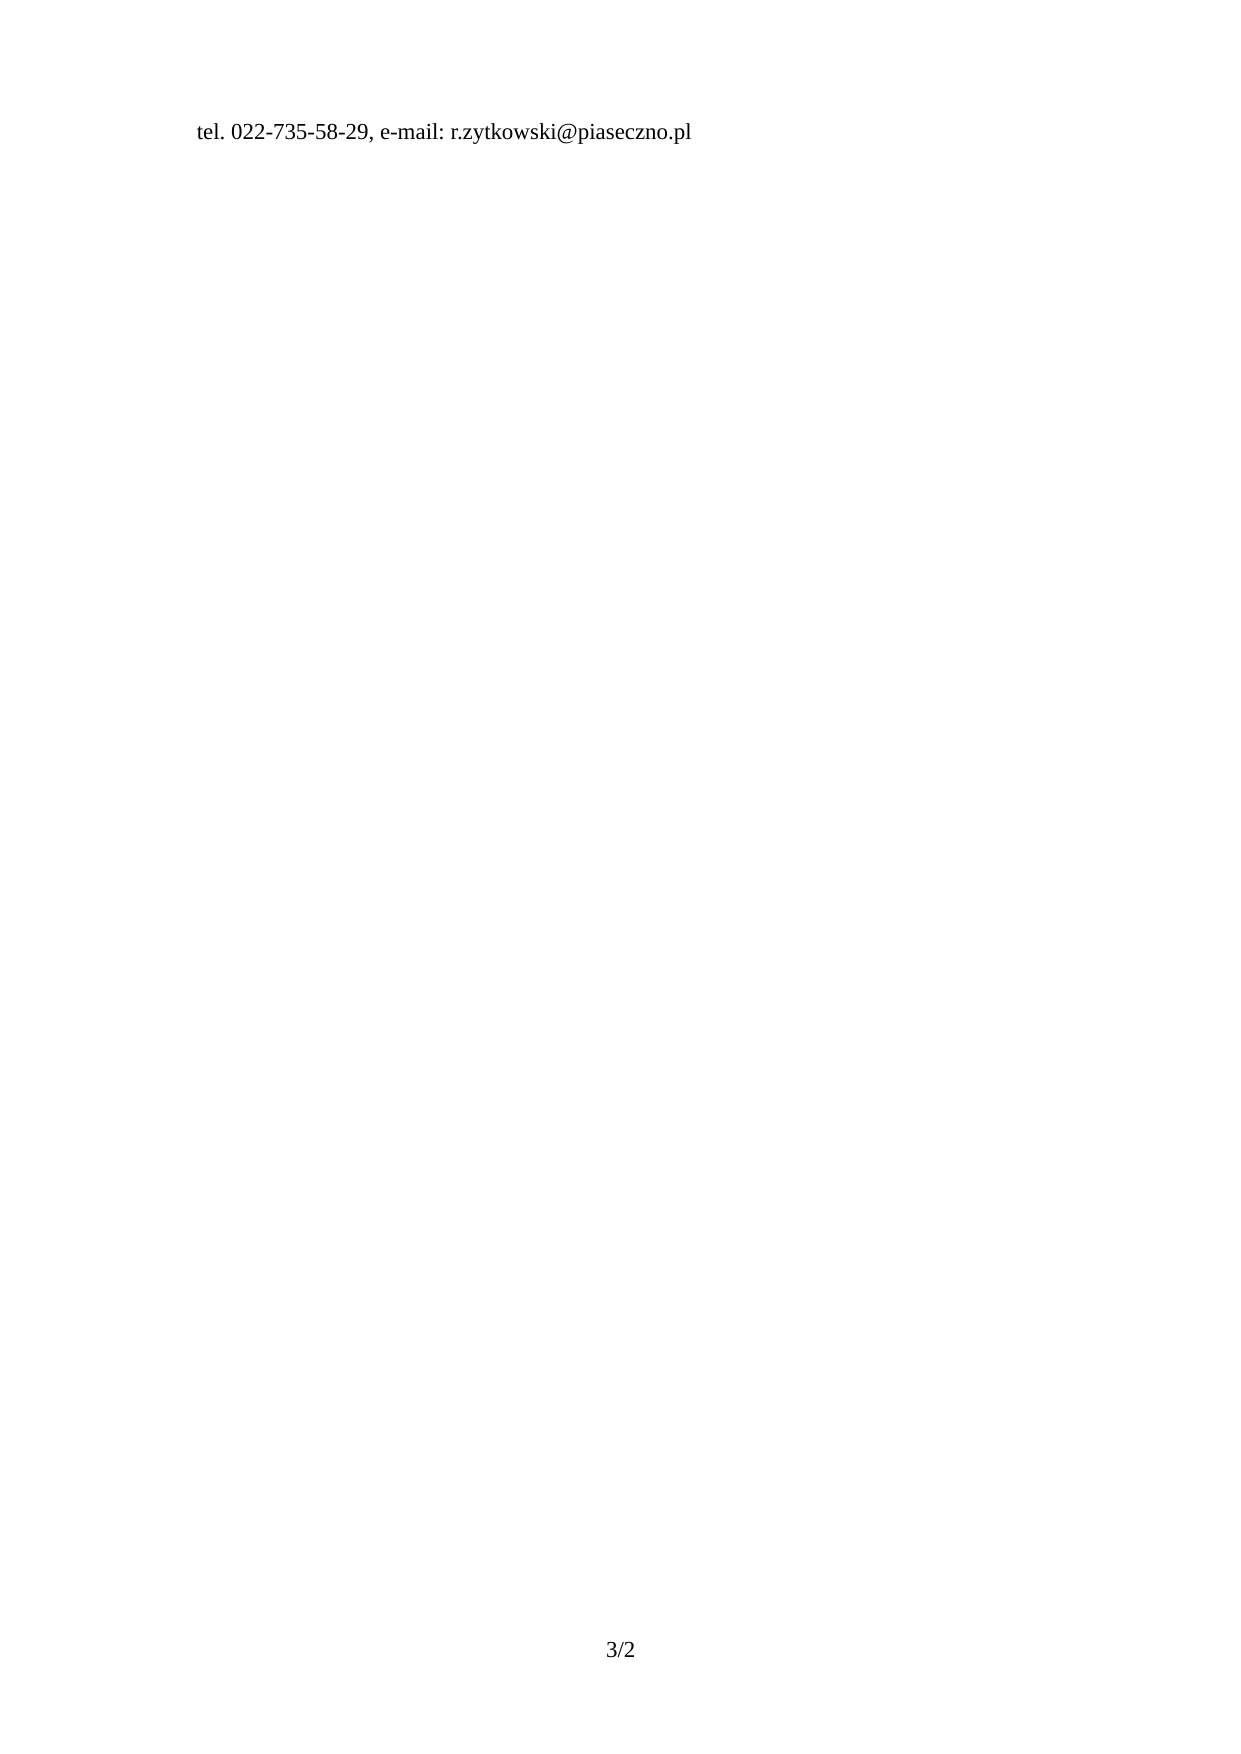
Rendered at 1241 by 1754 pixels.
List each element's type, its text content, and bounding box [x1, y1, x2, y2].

text tel. 022-735-58-29, e-mail: r.zytkowski@piaseczno.pl [173, 118, 1123, 144]
